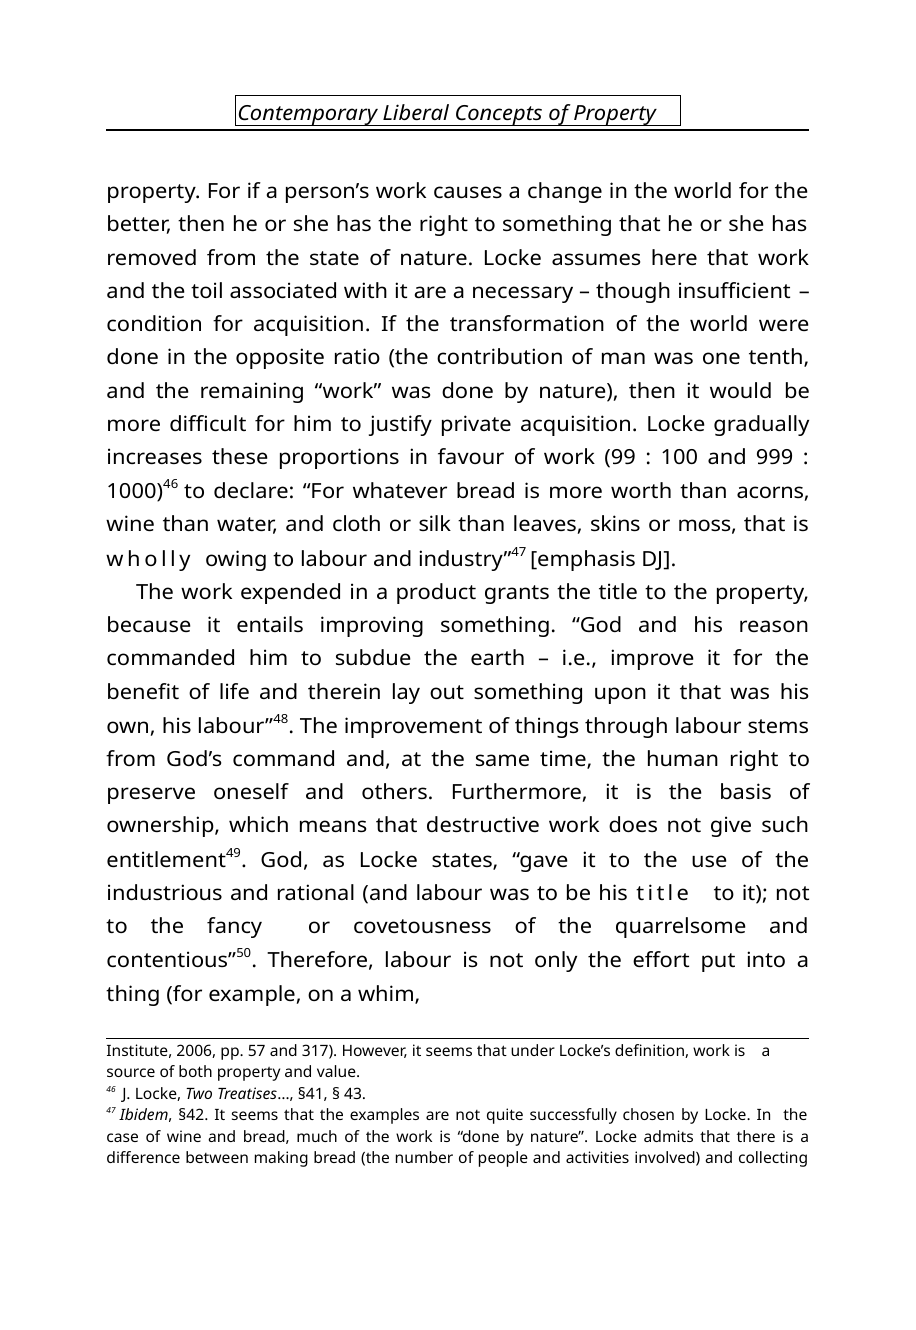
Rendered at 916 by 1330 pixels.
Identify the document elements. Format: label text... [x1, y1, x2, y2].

text 47 Ibidem, §42. It seems that the examples are not quite successfully chosen by Locke. In the case of wine and bread, much of the work is “done by nature”. Locke admits that there is a difference between making bread (the number of people and activities involved) and collecting [106, 1104, 809, 1168]
text property. For if a person’s work causes a change in the world for the better, then he or she has the right to something that he or she has removed from the state of nature. Locke assumes here that work and the toil associated with it are a necessary – though insufficient – condition for acquisition. If the transformation of the world were done in the opposite ratio (the contribution of man was one tenth, and the remaining “work” was done by nature), then it would be more difficult for him to justify private acquisition. Locke gradually increases these proportions in favour of work (99 : 100 and 999 : 1000)46 to declare: “For whatever bread is more worth than acorns, wine than water, and cloth or silk than leaves, skins or moss, that is wholly owing to labour and industry”47 [emphasis DJ]. [106, 176, 810, 572]
text 46 J. Locke, Two Treatises…, §41, § 43. [106, 1082, 822, 1104]
text The work expended in a product grants the title to the property, because it entails improving something. “God and his reason commanded him to subdue the earth – i.e., improve it for the benefit of life and therein lay out something upon it that was his own, his labour”48. The improvement of things through labour stems from God’s command and, at the same time, the human right to preserve oneself and others. Furthermore, it is the basis of ownership, which means that destructive work does not give such entitlement49. God, as Locke states, “gave it to the use of the industrious and rational (and labour was to be his title to it); not to the fancy or covetousness of the quarrelsome and contentious”50. Therefore, labour is not only the effort put into a thing (for example, on a whim, [106, 577, 810, 1007]
text Institute, 2006, pp. 57 and 317). However, it seems that under Locke’s definition, work is a source of both property and value. [106, 1037, 798, 1082]
